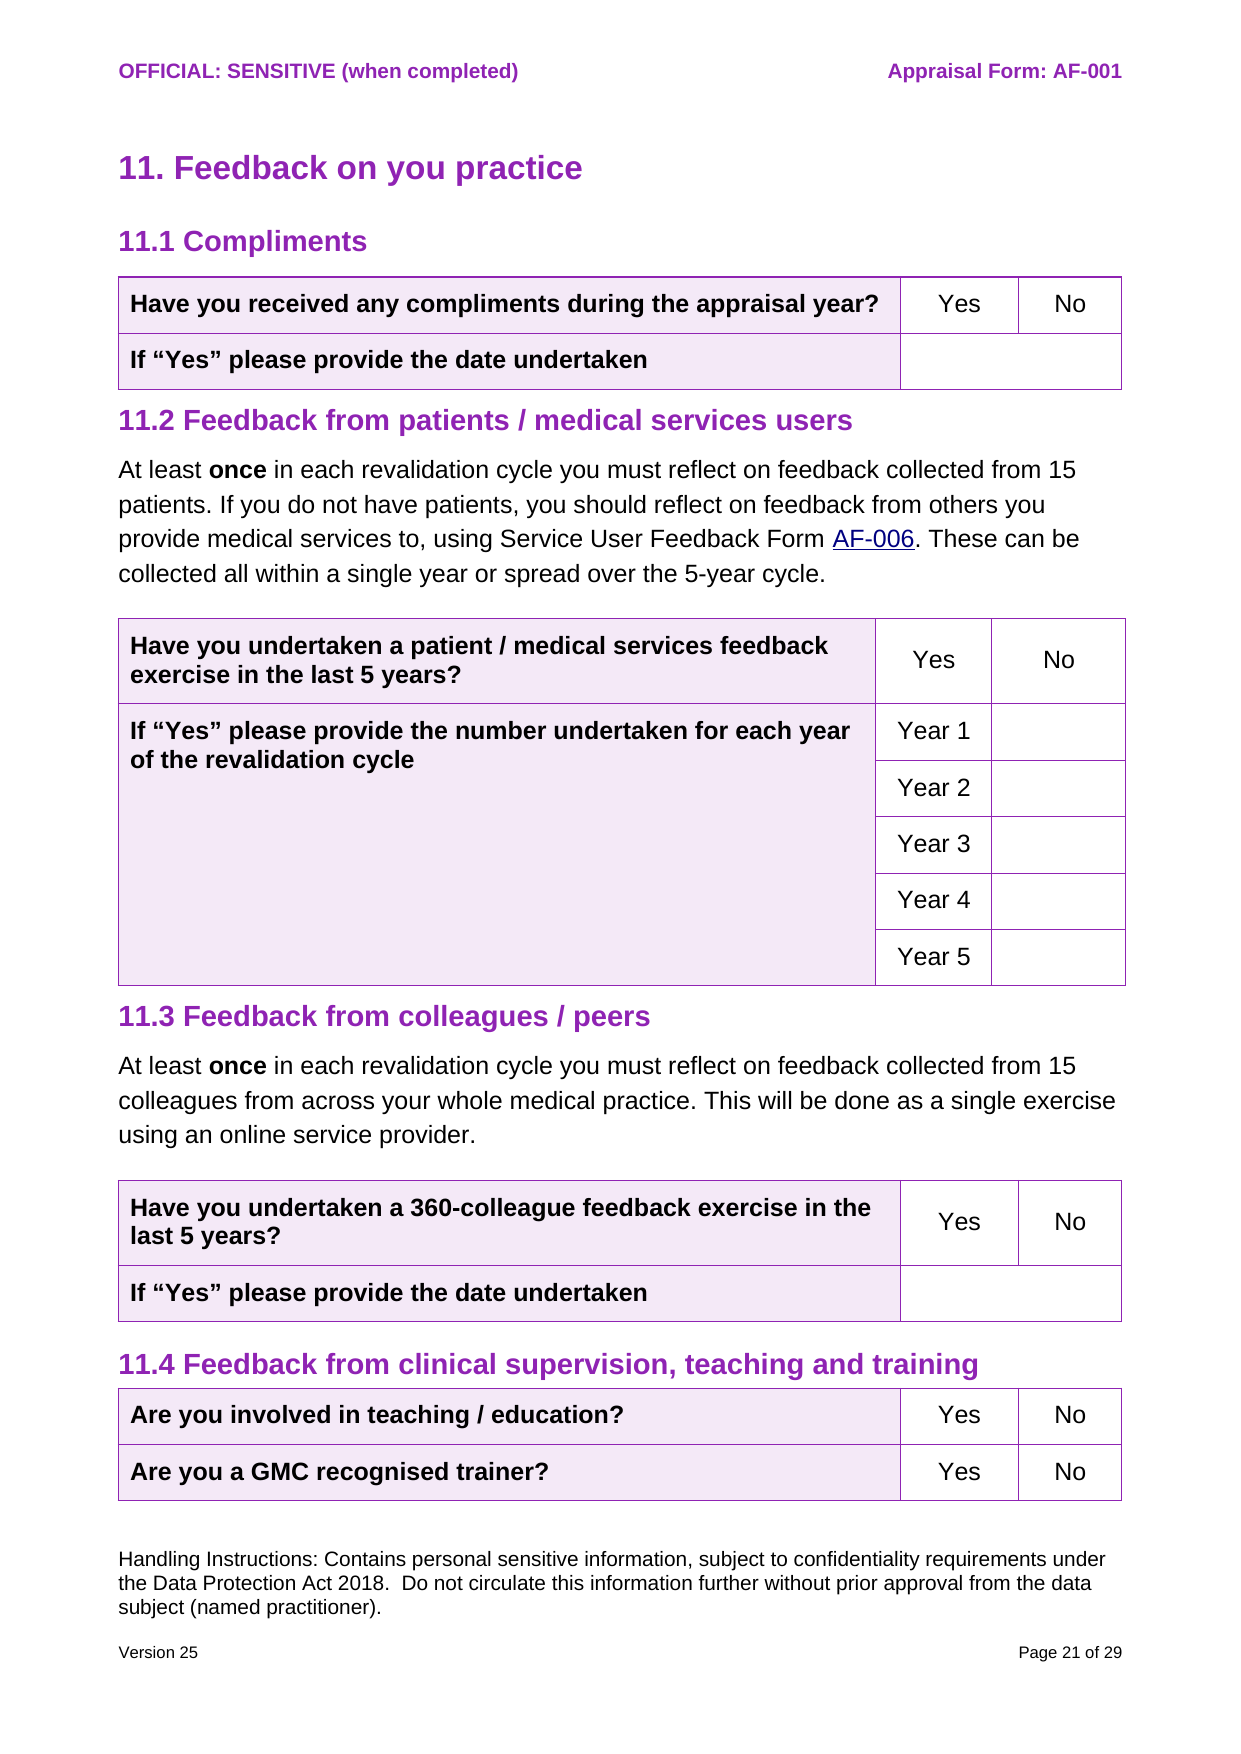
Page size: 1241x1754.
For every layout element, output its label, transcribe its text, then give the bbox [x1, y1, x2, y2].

table_header No [992, 619, 1125, 703]
table_cell [992, 874, 1125, 929]
table_cell Year 3 [876, 817, 991, 872]
table_cell Year 1 [876, 704, 991, 760]
text At least once in each revalidation cycle you must reflect on feedback collected from 15 patients. If you do not have patients, you should reflect on feedback from others you provide medical services to, using Service User Feedback Form AF-006. These can be collected all within a single year or spread over the 5-year cycle. [118, 455, 1122, 587]
table_header Yes [876, 619, 991, 703]
table_cell Year 4 [876, 874, 991, 929]
table_cell Yes [901, 1445, 1018, 1500]
subtitle 11.4 Feedback from clinical supervision, teaching and training [118, 1347, 1122, 1381]
table_cell If “Yes” please provide the number undertaken for each year of the revalidation cycle [119, 704, 875, 985]
table_header Have you undertaken a 360-colleague feedback exercise in the last 5 years? [119, 1181, 900, 1265]
table_cell [992, 704, 1125, 760]
table_cell Are you a GMC recognised trainer? [119, 1445, 900, 1500]
table_cell [992, 761, 1125, 816]
table_cell [901, 1266, 1121, 1321]
table_cell [992, 817, 1125, 872]
table_cell If “Yes” please provide the date undertaken [119, 1266, 900, 1321]
subtitle 11.3 Feedback from colleagues / peers [118, 999, 1122, 1032]
table_header Yes [901, 1181, 1018, 1265]
table_cell If “Yes” please provide the date undertaken [119, 334, 900, 389]
table_header Are you involved in teaching / education? [119, 1389, 900, 1444]
subtitle 11.2 Feedback from patients / medical services users [118, 403, 1122, 436]
table_cell Year 5 [876, 930, 991, 985]
table_header Yes [901, 278, 1018, 333]
table_cell [992, 930, 1125, 985]
subtitle 11. Feedback on you practice [118, 148, 1122, 186]
table_header No [1019, 278, 1121, 333]
table_header No [1019, 1389, 1121, 1444]
subtitle 11.1 Compliments [118, 224, 1122, 257]
table_header Have you received any compliments during the appraisal year? [119, 278, 900, 333]
table_header Have you undertaken a patient / medical services feedback exercise in the last 5 years? [119, 619, 875, 703]
table_cell Year 2 [876, 761, 991, 816]
table_cell No [1019, 1445, 1121, 1500]
text At least once in each revalidation cycle you must reflect on feedback collected from 15 colleagues from across your whole medical practice. This will be done as a single exercise using an online service provider. [118, 1051, 1122, 1149]
table_header No [1019, 1181, 1121, 1265]
table_cell [901, 334, 1121, 389]
table_header Yes [901, 1389, 1018, 1444]
